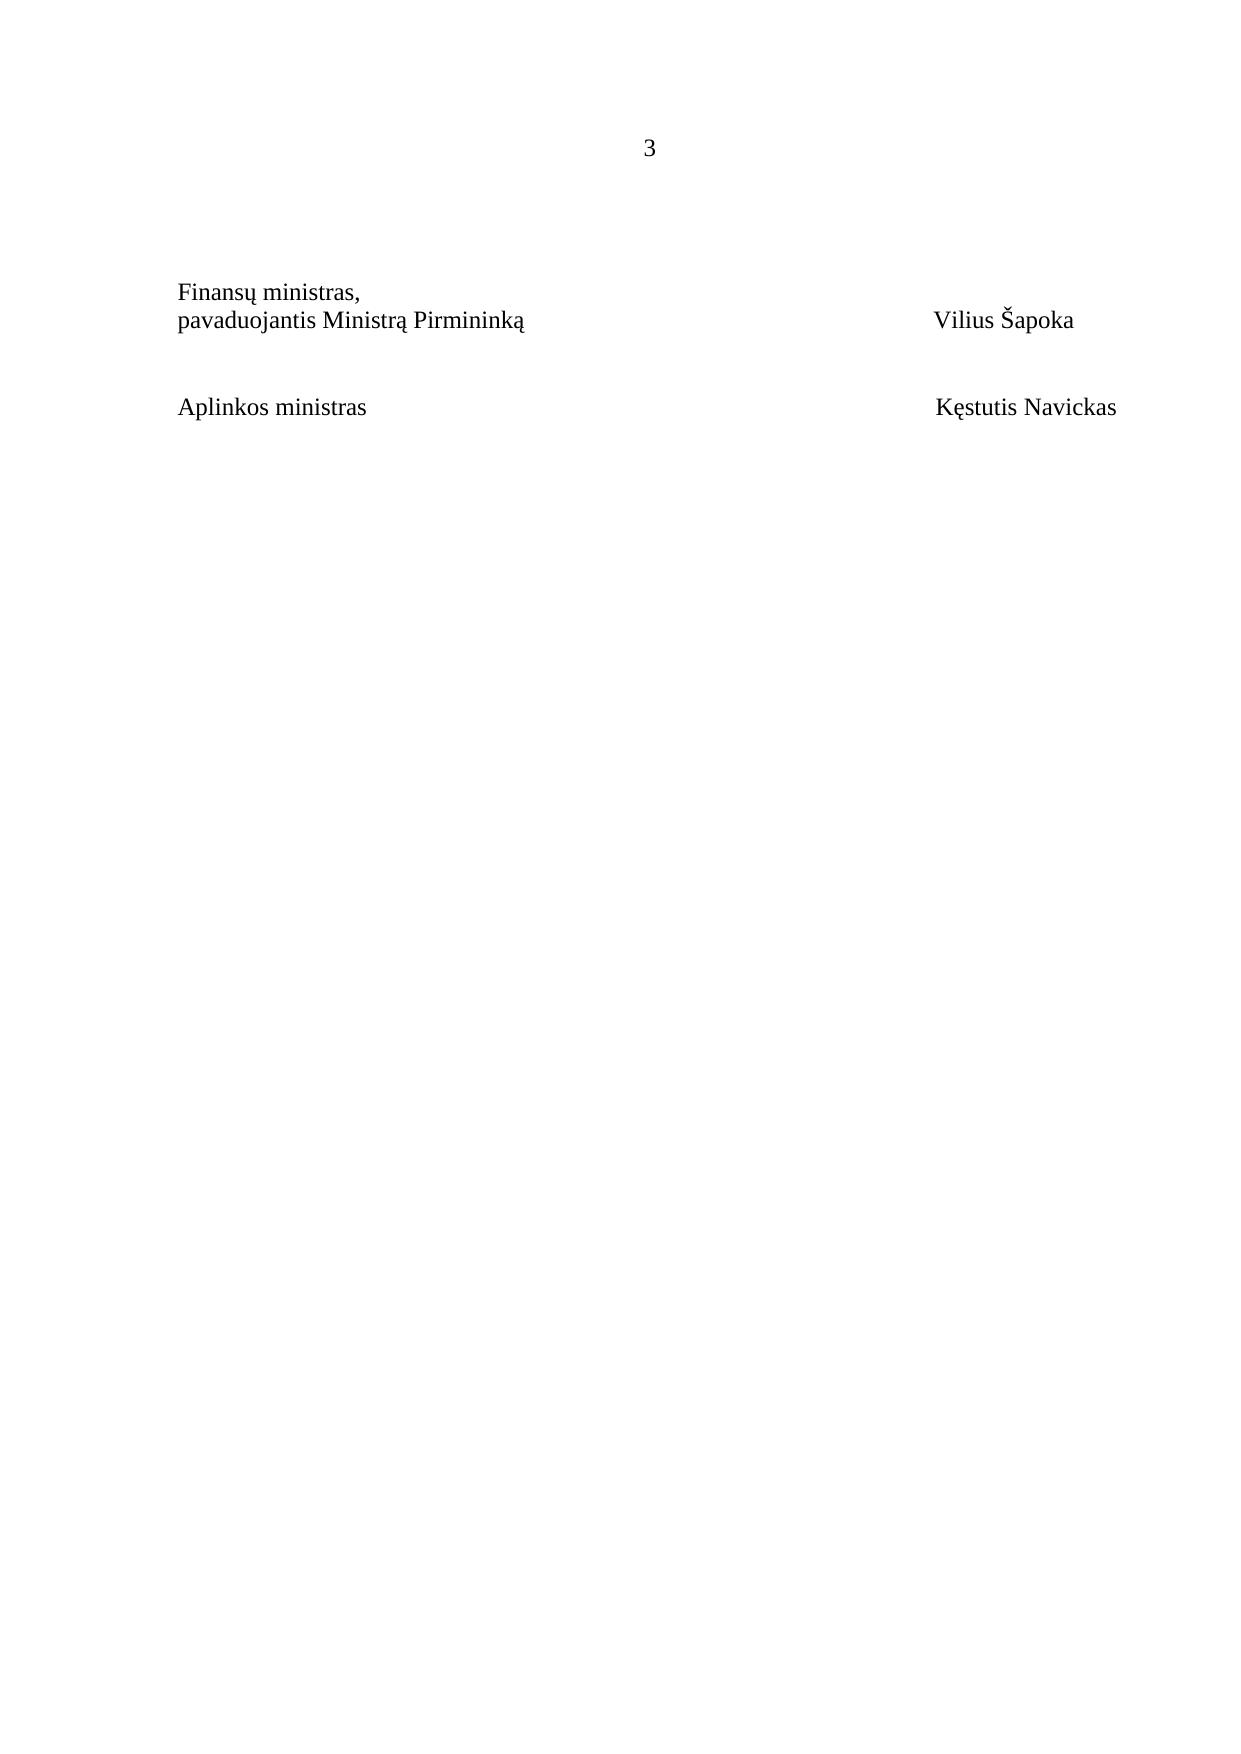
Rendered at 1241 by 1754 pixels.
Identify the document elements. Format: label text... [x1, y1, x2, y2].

text Finansų ministras, [177, 277, 1122, 305]
text Aplinkos ministras Kęstutis Navickas [177, 392, 1122, 420]
text pavaduojantis Ministrą Pirmininką Vilius Šapoka [177, 305, 1122, 334]
